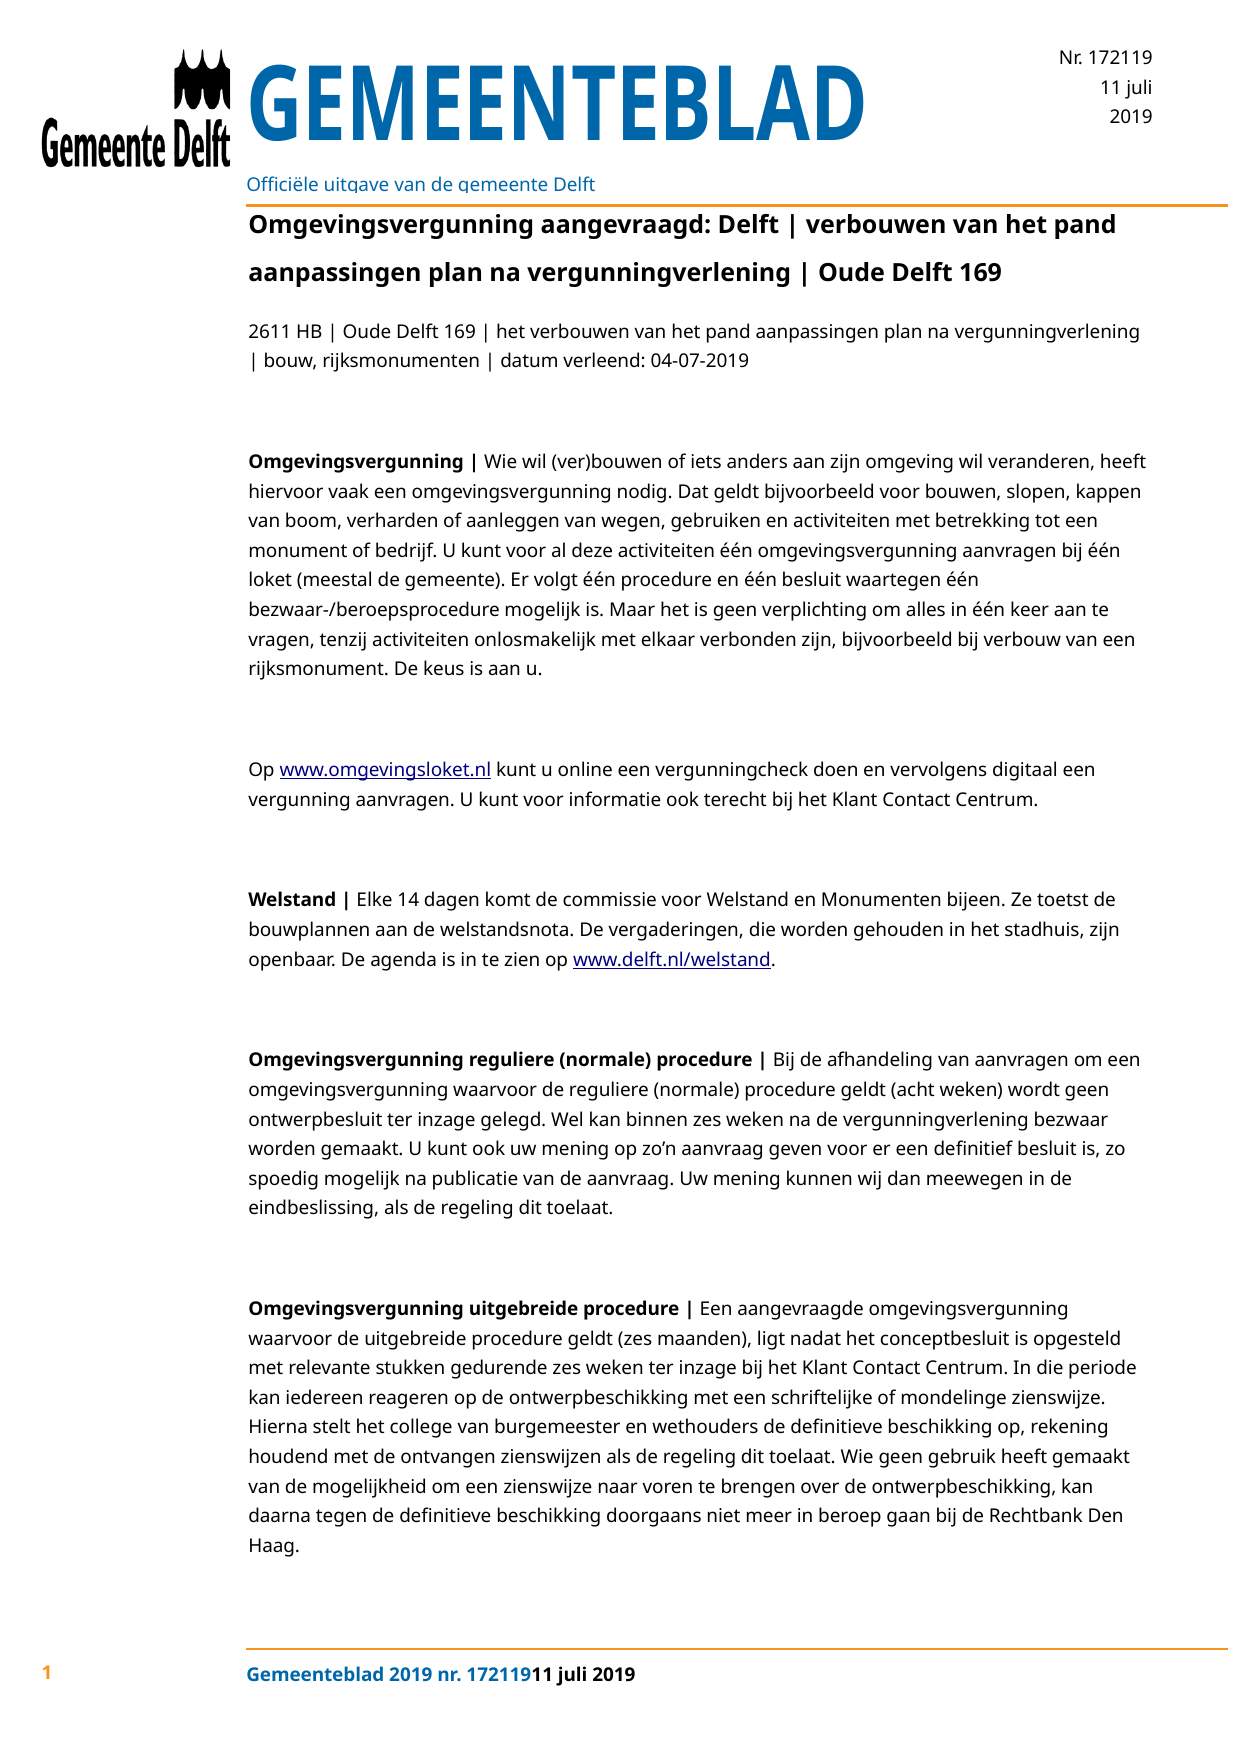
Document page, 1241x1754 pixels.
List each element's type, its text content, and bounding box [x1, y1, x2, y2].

text Omgevingsvergunning uitgebreide procedure | Een aangevraagde omgevingsvergunning waarvoor de uitgebreide procedure geldt (zes maanden), ligt nadat het conceptbesluit is opgesteld met relevante stukken gedurende zes weken ter inzage bij het Klant Contact Centrum. In die periode kan iedereen reageren op de ontwerpbeschikking met een schriftelijke of mondelinge zienswijze. Hierna stelt het college van burgemeester en wethouders de definitieve beschikking op, rekening houdend met de ontvangen zienswijzen als de regeling dit toelaat. Wie geen gebruik heeft gemaakt van de mogelijkheid om een zienswijze naar voren te brengen over de ontwerpbeschikking, kan daarna tegen de definitieve beschikking doorgaans niet meer in beroep gaan bij de Rechtbank Den Haag. [248, 1295, 1152, 1558]
picture [41, 47, 231, 172]
text Omgevingsvergunning | Wie wil (ver)bouwen of iets anders aan zijn omgeving wil veranderen, heeft hiervoor vaak een omgevingsvergunning nodig. Dat geldt bijvoorbeeld voor bouwen, slopen, kappen van boom, verharden of aanleggen van wegen, gebruiken en activiteiten met betrekking tot een monument of bedrijf. U kunt voor al deze activiteiten één omgevingsvergunning aanvragen bij één loket (meestal de gemeente). Er volgt één procedure en één besluit waartegen één bezwaar-/beroepsprocedure mogelijk is. Maar het is geen verplichting om alles in één keer aan te vragen, tenzij activiteiten onlosmakelijk met elkaar verbonden zijn, bijvoorbeeld bij verbouw van een rijksmonument. De keus is aan u. [248, 448, 1152, 681]
text Omgevingsvergunning aangevraagd: Delft | verbouwen van het pand aanpassingen plan na vergunningverlening | Oude Delft 169 [248, 207, 1152, 288]
text Welstand | Elke 14 dagen komt de commissie voor Welstand en Monumenten bijeen. Ze toetst de bouwplannen aan de welstandsnota. De vergaderingen, die worden gehouden in het stadhuis, zijn openbaar. De agenda is in te zien op www.delft.nl/welstand. [248, 887, 1152, 972]
text Op www.omgevingsloket.nl kunt u online een vergunningcheck doen en vervolgens digitaal een vergunning aanvragen. U kunt voor informatie ook terecht bij het Klant Contact Centrum. [248, 756, 1152, 812]
text 2611 HB | Oude Delft 169 | het verbouwen van het pand aanpassingen plan na vergunningverlening | bouw, rijksmonumenten | datum verleend: 04-07-2019 [248, 318, 1152, 373]
text Omgevingsvergunning reguliere (normale) procedure | Bij de afhandeling van aanvragen om een omgevingsvergunning waarvoor de reguliere (normale) procedure geldt (acht weken) wordt geen ontwerpbesluit ter inzage gelegd. Wel kan binnen zes weken na de vergunningverlening bezwaar worden gemaakt. U kunt ook uw mening op zo’n aanvraag geven voor er een definitief besluit is, zo spoedig mogelijk na publicatie van de aanvraag. Uw mening kunnen wij dan meewegen in de eindbeslissing, als de regeling dit toelaat. [248, 1047, 1152, 1220]
